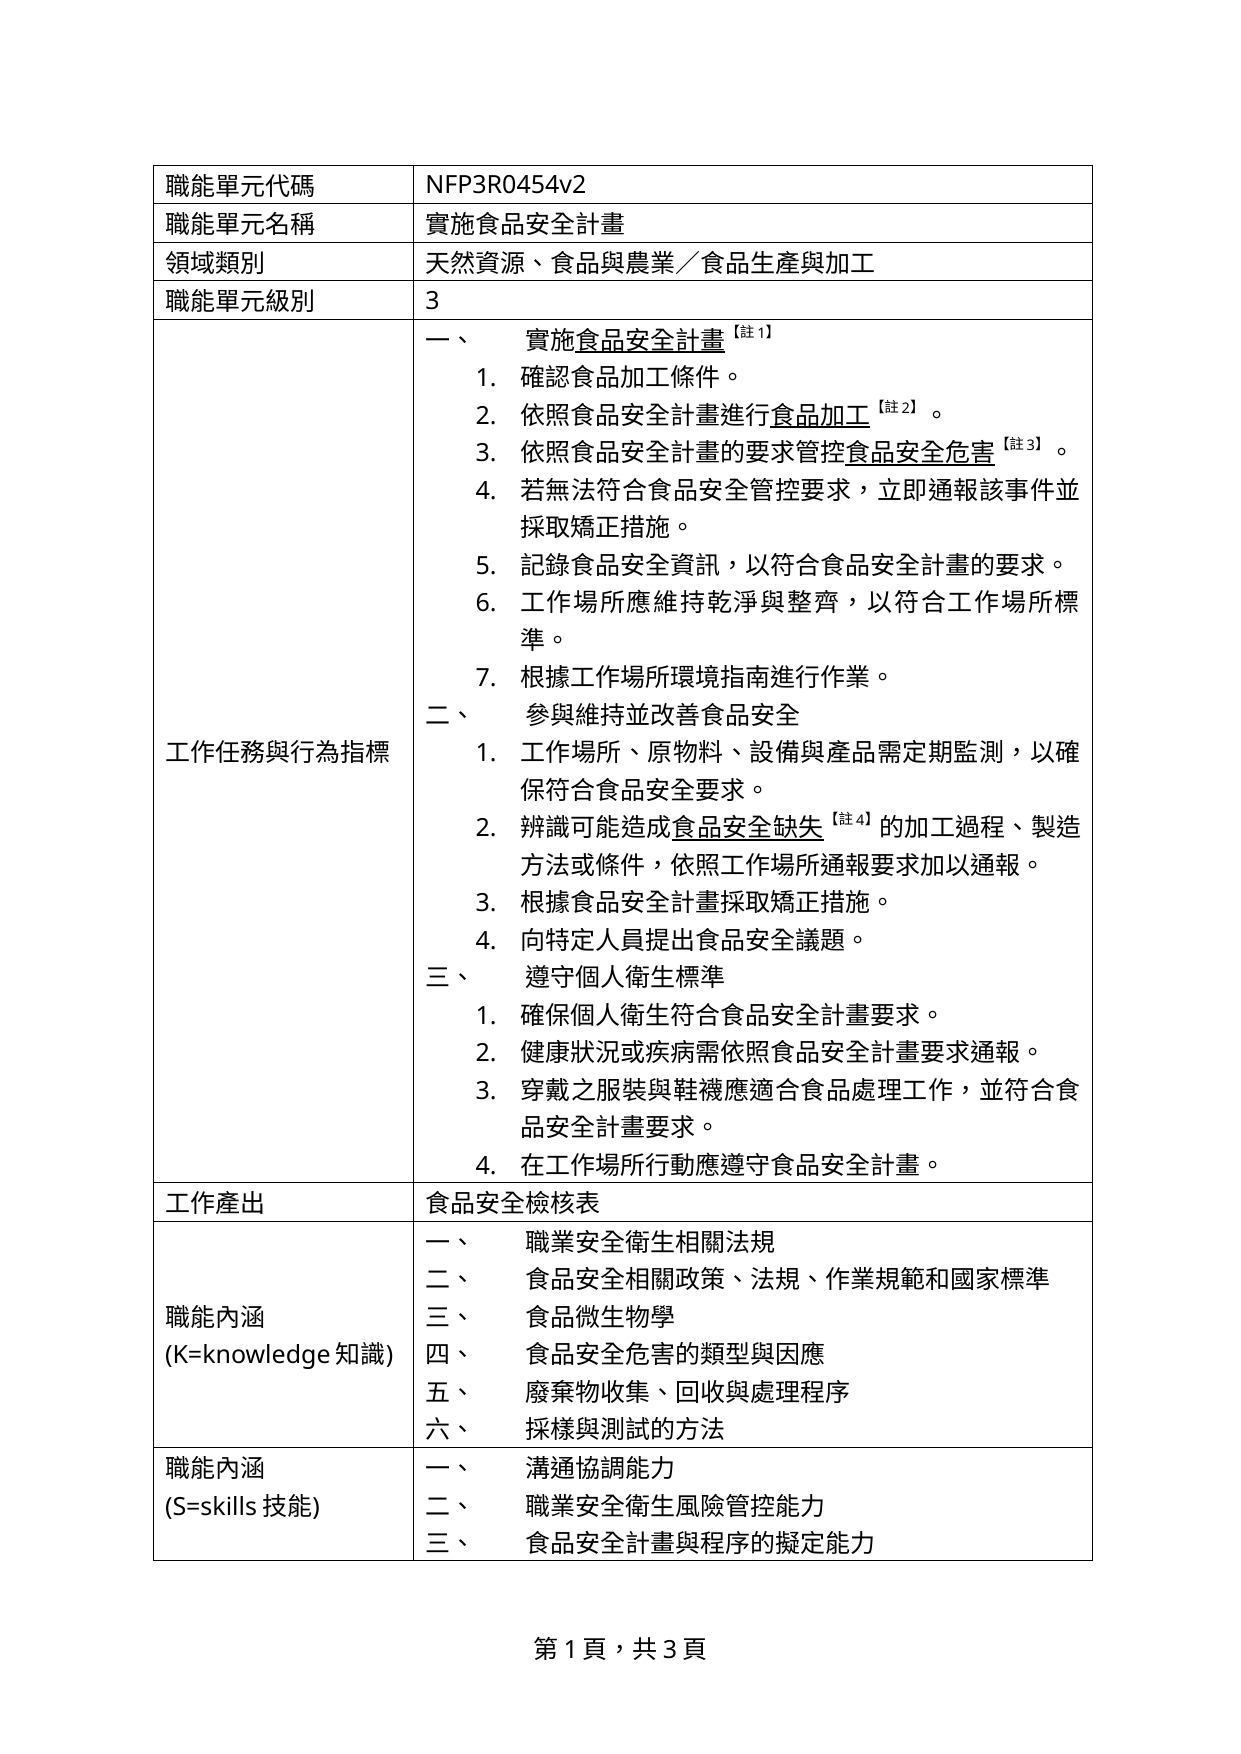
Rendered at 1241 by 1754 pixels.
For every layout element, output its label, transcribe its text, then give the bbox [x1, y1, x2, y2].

table_cell 食品安全檢核表 [414, 1183, 1092, 1221]
table_cell 職能內涵 (K=knowledge知識) [154, 1222, 413, 1447]
table_header NFP3R0454v2 [414, 166, 1092, 203]
table_cell 領域類別 [154, 243, 413, 280]
table_header 職能單元代碼 [154, 166, 413, 203]
table_cell 溝通協調能力 職業安全衛生風險管控能力 食品安全計畫與程序的擬定能力 食品安全計畫的執行與監控能力 不符合食品安全計畫狀況的辨識與改善能力 不符規格的食品、廢棄物與可回收原料的處理能力 技術文件閱讀能力 資訊科技應用能力 作業紀錄撰寫與呈報能力 [414, 1448, 1092, 1560]
table_cell 3 [414, 281, 1092, 319]
table_cell 職能內涵 (S=skills技能) [154, 1448, 413, 1560]
table_cell 職能單元級別 [154, 281, 413, 319]
table_cell 工作任務與行為指標 [154, 320, 413, 1182]
table_cell 職業安全衛生相關法規 食品安全相關政策、法規、作業規範和國家標準 食品微生物學 食品安全危害的類型與因應 廢棄物收集、回收與處理程序 採樣與測試的方法 [414, 1222, 1092, 1447]
table_cell 工作產出 [154, 1183, 413, 1221]
table_cell 天然資源、食品與農業／食品生產與加工 [414, 243, 1092, 280]
table_cell 實施食品安全計畫 [414, 204, 1092, 242]
table_cell 職能單元名稱 [154, 204, 413, 242]
table_cell 實施食品安全計畫【註1】 確認食品加工條件。 依照食品安全計畫進行食品加工【註2】。 依照食品安全計畫的要求管控食品安全危害【註3】。 若無法符合食品安全管控要求，立即通報該事件並採取矯正措施。 記錄食品安全資訊，以符合食品安全計畫的要求。 工作場所應維持乾淨與整齊，以符合工作場所標準。 根據工作場所環境指南進行作業。 參與維持並改善食品安全 工作場所、原物料、設備與產品需定期監測，以確保符合食品安全要求。 辨識可能造成食品安全缺失【註4】的加工過程、製造方法或條件，依照工作場所通報要求加以通報。 根據食品安全計畫採取矯正措施。 向特定人員提出食品安全議題。 遵守個人衛生標準 確保個人衛生符合食品安全計畫要求。 健康狀況或疾病需依照食品安全計畫要求通報。 穿戴之服裝與鞋襪應適合食品處理工作，並符合食品安全計畫要求。 在工作場所行動應遵守食品安全計畫。 [414, 320, 1092, 1182]
